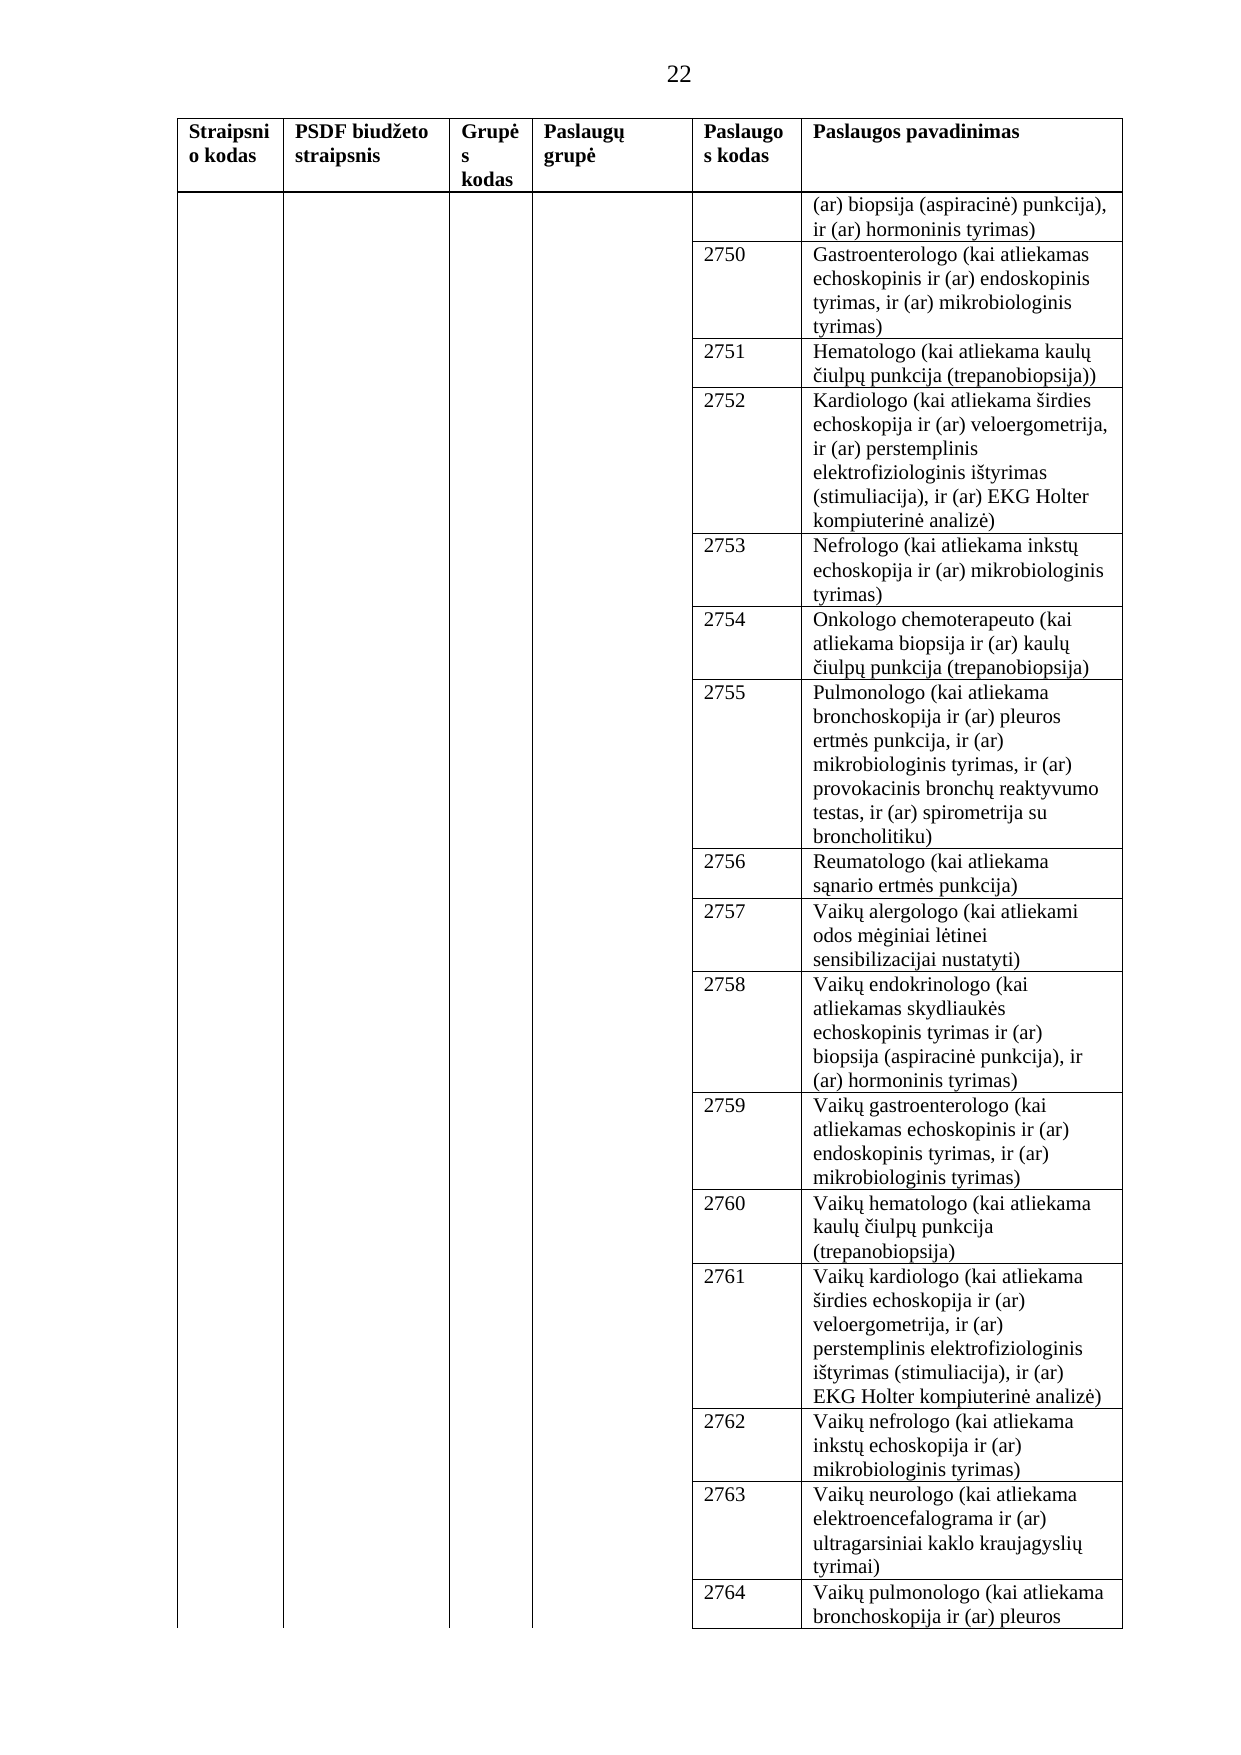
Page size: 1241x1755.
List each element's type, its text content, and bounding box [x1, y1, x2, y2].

table_cell [284, 971, 449, 1092]
table_cell [178, 533, 283, 606]
table_header PSDF biudžeto straipsnis [284, 119, 449, 191]
table_cell [450, 338, 532, 387]
table_cell [533, 193, 692, 241]
table_cell [450, 533, 532, 606]
table_cell [533, 1579, 692, 1628]
table_cell [533, 1263, 692, 1408]
table_cell [284, 1092, 449, 1189]
table_cell [284, 193, 449, 241]
table_cell [284, 679, 449, 848]
table_cell [450, 387, 532, 532]
table_cell [178, 606, 283, 679]
table_cell [450, 679, 532, 848]
table_cell [178, 387, 283, 532]
table_cell [450, 193, 532, 241]
table_cell [178, 1092, 283, 1189]
table_cell [178, 1263, 283, 1408]
table_cell Reumatologo (kai atliekama sąnario ertmės punkcija) [802, 849, 1122, 897]
table_cell Vaikų gastroenterologo (kai atliekamas echoskopinis ir (ar) endoskopinis tyrimas, ir (ar) mikrobiologinis tyrimas) [802, 1093, 1122, 1189]
table_cell Pulmonologo (kai atliekama bronchoskopija ir (ar) pleuros ertmės punkcija, ir (ar) mikrobiologinis tyrimas, ir (ar) provokacinis bronchų reaktyvumo testas, ir (ar) spirometrija su broncholitiku) [802, 680, 1122, 848]
table_cell Vaikų alergologo (kai atliekami odos mėginiai lėtinei sensibilizacijai nustatyti) [802, 899, 1122, 971]
table_cell Vaikų kardiologo (kai atliekama širdies echoskopija ir (ar) veloergometrija, ir (ar) perstemplinis elektrofiziologinis ištyrimas (stimuliacija), ir (ar) EKG Holter kompiuterinė analizė) [802, 1264, 1122, 1408]
table_cell [178, 1481, 283, 1578]
table_cell [533, 898, 692, 971]
table_cell [450, 1092, 532, 1189]
table_cell [533, 848, 692, 897]
table_cell [533, 533, 692, 606]
table_cell [450, 606, 532, 679]
table_cell [178, 338, 283, 387]
table_cell 2752 [693, 388, 801, 532]
table_cell Vaikų nefrologo (kai atliekama inkstų echoskopija ir (ar) mikrobiologinis tyrimas) [802, 1409, 1122, 1481]
table_cell [178, 1189, 283, 1263]
table_cell 2758 [693, 972, 801, 1092]
table_cell Kardiologo (kai atliekama širdies echoskopija ir (ar) veloergometrija, ir (ar) perstemplinis elektrofiziologinis ištyrimas (stimuliacija), ir (ar) EKG Holter kompiuterinė analizė) [802, 388, 1122, 532]
table_cell [284, 387, 449, 532]
table_cell [284, 606, 449, 679]
table_cell 2763 [693, 1482, 801, 1578]
table_cell Gastroenterologo (kai atliekamas echoskopinis ir (ar) endoskopinis tyrimas, ir (ar) mikrobiologinis tyrimas) [802, 242, 1122, 338]
table_cell [450, 971, 532, 1092]
table_cell [533, 971, 692, 1092]
table_cell [450, 1189, 532, 1263]
table_cell [533, 387, 692, 532]
table_cell 2761 [693, 1264, 801, 1408]
table_cell 2757 [693, 899, 801, 971]
table_cell [178, 1408, 283, 1481]
table_cell [178, 1579, 283, 1628]
table_cell 2762 [693, 1409, 801, 1481]
table_cell [450, 848, 532, 897]
table_cell [450, 1263, 532, 1408]
table_cell [450, 898, 532, 971]
table_cell [178, 898, 283, 971]
table_cell [178, 193, 283, 241]
table_cell 2755 [693, 680, 801, 848]
table_cell [178, 241, 283, 338]
table_cell [450, 1579, 532, 1628]
table_cell [533, 1092, 692, 1189]
table_cell [284, 1263, 449, 1408]
table_cell [533, 338, 692, 387]
table_cell 2754 [693, 607, 801, 679]
table_cell 2756 [693, 849, 801, 897]
table_cell [284, 1579, 449, 1628]
table_cell [450, 241, 532, 338]
table_cell Vaikų neurologo (kai atliekama elektroencefalograma ir (ar) ultragarsiniai kaklo kraujagyslių tyrimai) [802, 1482, 1122, 1578]
table_cell [450, 1408, 532, 1481]
table_header Grupės kodas [450, 119, 532, 191]
table_cell Hematologo (kai atliekama kaulų čiulpų punkcija (trepanobiopsija)) [802, 339, 1122, 387]
table_cell 2760 [693, 1190, 801, 1263]
table_cell Nefrologo (kai atliekama inkstų echoskopija ir (ar) mikrobiologinis tyrimas) [802, 534, 1122, 606]
table_cell [284, 1189, 449, 1263]
table_cell [533, 1408, 692, 1481]
table_cell [284, 338, 449, 387]
table_cell (ar) biopsija (aspiracinė) punkcija), ir (ar) hormoninis tyrimas) [802, 193, 1122, 241]
table_cell [284, 241, 449, 338]
table_cell Vaikų hematologo (kai atliekama kaulų čiulpų punkcija (trepanobiopsija) [802, 1190, 1122, 1263]
table_cell 2753 [693, 534, 801, 606]
table_cell [533, 679, 692, 848]
table_cell [284, 533, 449, 606]
table_header Paslaugos pavadinimas [802, 119, 1122, 191]
table_header Paslaugos kodas [693, 119, 801, 191]
table_cell 2759 [693, 1093, 801, 1189]
table_cell [533, 1189, 692, 1263]
table_cell [178, 848, 283, 897]
table_cell [284, 1408, 449, 1481]
table_cell Vaikų pulmonologo (kai atliekama bronchoskopija ir (ar) pleuros [802, 1580, 1122, 1628]
table_cell Onkologo chemoterapeuto (kai atliekama biopsija ir (ar) kaulų čiulpų punkcija (trepanobiopsija) [802, 607, 1122, 679]
table_cell [178, 971, 283, 1092]
table_cell 2751 [693, 339, 801, 387]
table_cell [533, 241, 692, 338]
table_cell [533, 1481, 692, 1578]
table_cell [693, 193, 801, 241]
table_cell Vaikų endokrinologo (kai atliekamas skydliaukės echoskopinis tyrimas ir (ar) biopsija (aspiracinė punkcija), ir (ar) hormoninis tyrimas) [802, 972, 1122, 1092]
table_cell [284, 898, 449, 971]
table_header Paslaugų grupė [533, 119, 692, 191]
table_cell [284, 848, 449, 897]
table_cell 2750 [693, 242, 801, 338]
table_header Straipsnio kodas [178, 119, 283, 191]
table_cell [284, 1481, 449, 1578]
table_cell 2764 [693, 1580, 801, 1628]
table_cell [450, 1481, 532, 1578]
table_cell [178, 679, 283, 848]
table_cell [533, 606, 692, 679]
